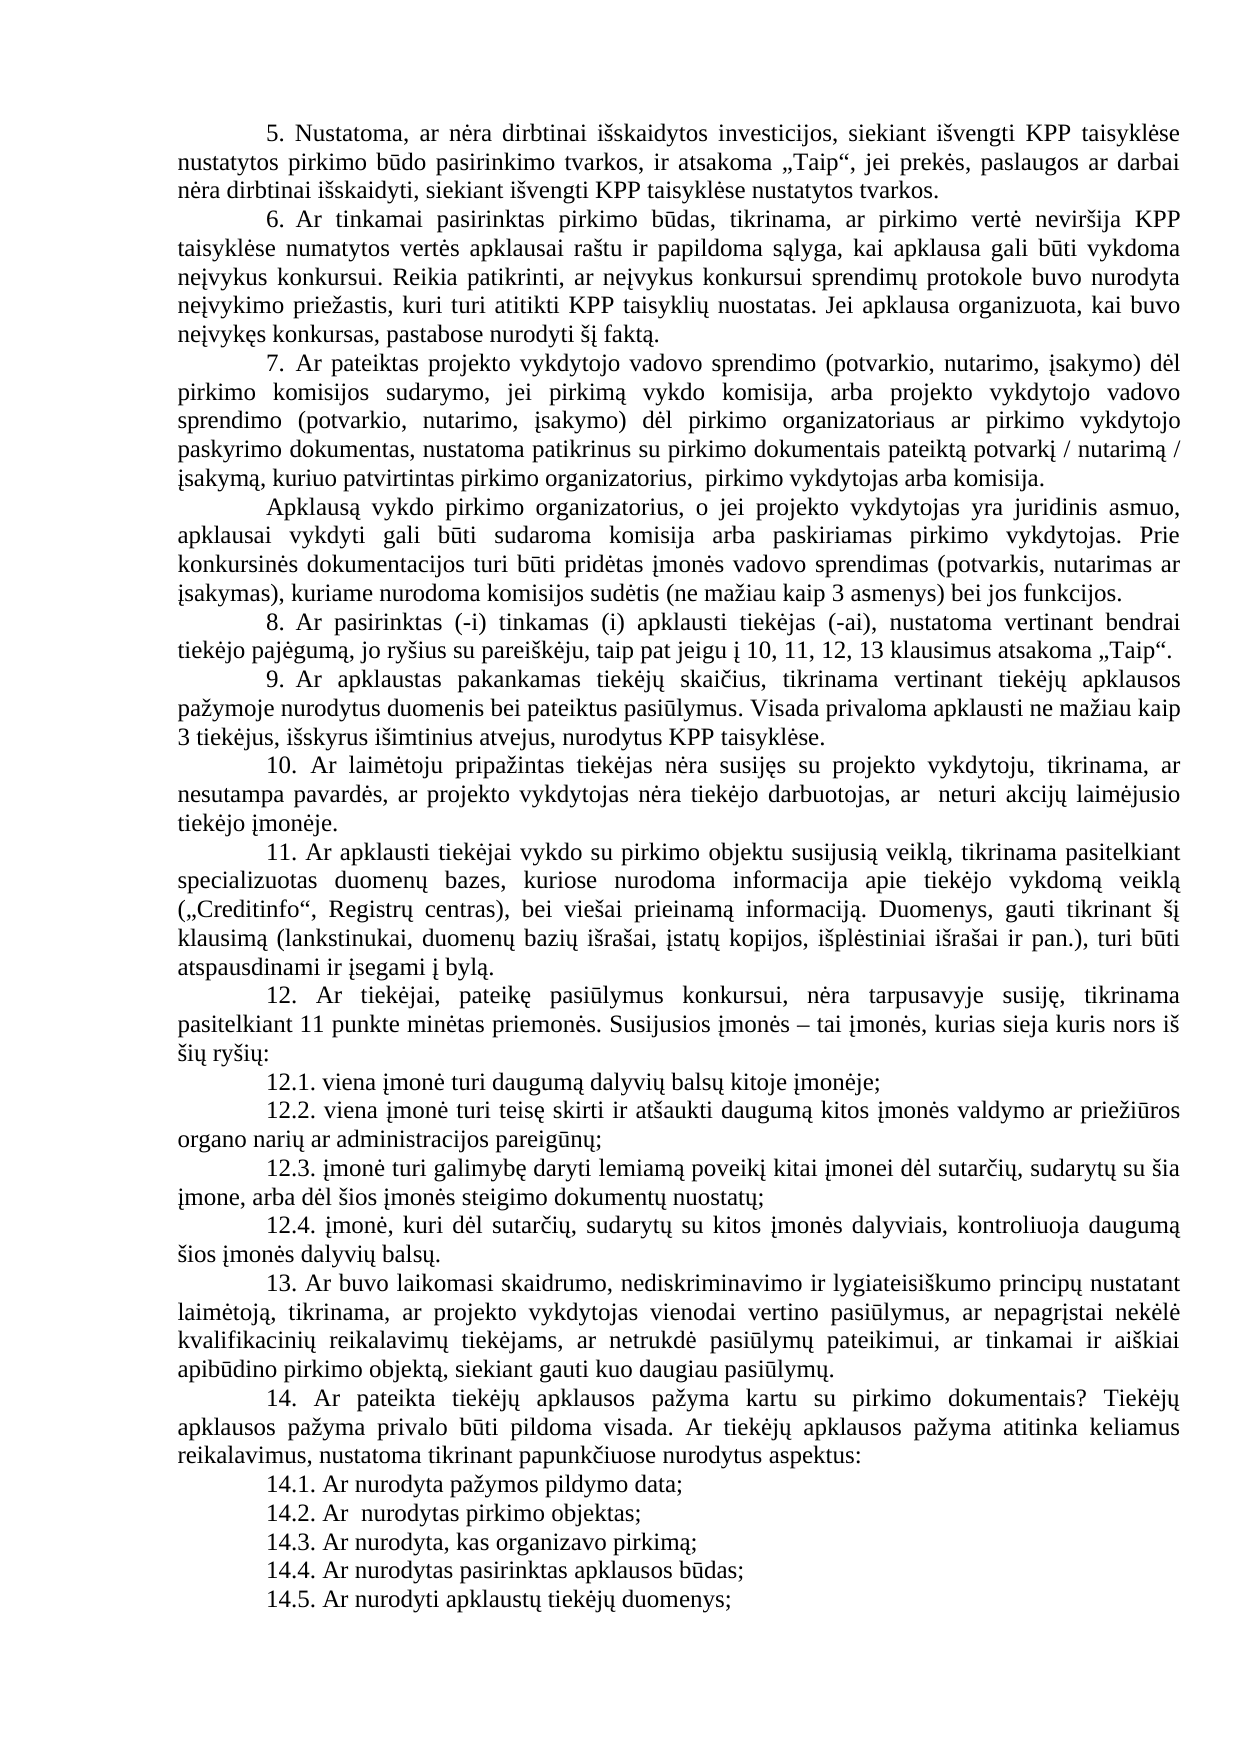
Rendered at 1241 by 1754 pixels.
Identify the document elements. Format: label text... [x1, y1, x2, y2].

text 5. Nustatoma, ar nėra dirbtinai išskaidytos investicijos, siekiant išvengti KPP taisyklėse nustatytos pirkimo būdo pasirinkimo tvarkos, ir atsakoma „Taip“, jei prekės, paslaugos ar darbai nėra dirbtinai išskaidyti, siekiant išvengti KPP taisyklėse nustatytos tvarkos. [177, 118, 1181, 204]
text 10. Ar laimėtoju pripažintas tiekėjas nėra susijęs su projekto vykdytoju, tikrinama, ar nesutampa pavardės, ar projekto vykdytojas nėra tiekėjo darbuotojas, ar neturi akcijų laimėjusio tiekėjo įmonėje. [177, 751, 1181, 837]
text 14.3. Ar nurodyta, kas organizavo pirkimą; [177, 1527, 1181, 1556]
text 14. Ar pateikta tiekėjų apklausos pažyma kartu su pirkimo dokumentais? Tiekėjų apklausos pažyma privalo būti pildoma visada. Ar tiekėjų apklausos pažyma atitinka keliamus reikalavimus, nustatoma tikrinant papunkčiuose nurodytus aspektus: [177, 1383, 1181, 1469]
text 12. Ar tiekėjai, pateikę pasiūlymus konkursui, nėra tarpusavyje susiję, tikrinama pasitelkiant 11 punkte minėtas priemonės. Susijusios įmonės – tai įmonės, kurias sieja kuris nors iš šių ryšių: [177, 981, 1181, 1067]
text 12.2. viena įmonė turi teisę skirti ir atšaukti daugumą kitos įmonės valdymo ar priežiūros organo narių ar administracijos pareigūnų; [177, 1096, 1181, 1153]
text 14.5. Ar nurodyti apklaustų tiekėjų duomenys; [177, 1584, 1181, 1613]
text Apklausą vykdo pirkimo organizatorius, o jei projekto vykdytojas yra juridinis asmuo, apklausai vykdyti gali būti sudaroma komisija arba paskiriamas pirkimo vykdytojas. Prie konkursinės dokumentacijos turi būti pridėtas įmonės vadovo sprendimas (potvarkis, nutarimas ar įsakymas), kuriame nurodoma komisijos sudėtis (ne mažiau kaip 3 asmenys) bei jos funkcijos. [177, 492, 1181, 607]
text 12.1. viena įmonė turi daugumą dalyvių balsų kitoje įmonėje; [177, 1067, 1181, 1096]
text 11. Ar apklausti tiekėjai vykdo su pirkimo objektu susijusią veiklą, tikrinama pasitelkiant specializuotas duomenų bazes, kuriose nurodoma informacija apie tiekėjo vykdomą veiklą („Creditinfo“, Registrų centras), bei viešai prieinamą informaciją. Duomenys, gauti tikrinant šį klausimą (lankstinukai, duomenų bazių išrašai, įstatų kopijos, išplėstiniai išrašai ir pan.), turi būti atspausdinami ir įsegami į bylą. [177, 837, 1181, 981]
text 8. Ar pasirinktas (-i) tinkamas (i) apklausti tiekėjas (-ai), nustatoma vertinant bendrai tiekėjo pajėgumą, jo ryšius su pareiškėju, taip pat jeigu į 10, 11, 12, 13 klausimus atsakoma „Taip“. [177, 607, 1181, 664]
text 7. Ar pateiktas projekto vykdytojo vadovo sprendimo (potvarkio, nutarimo, įsakymo) dėl pirkimo komisijos sudarymo, jei pirkimą vykdo komisija, arba projekto vykdytojo vadovo sprendimo (potvarkio, nutarimo, įsakymo) dėl pirkimo organizatoriaus ar pirkimo vykdytojo paskyrimo dokumentas, nustatoma patikrinus su pirkimo dokumentais pateiktą potvarkį / nutarimą / įsakymą, kuriuo patvirtintas pirkimo organizatorius, pirkimo vykdytojas arba komisija. [177, 348, 1181, 492]
text 14.4. Ar nurodytas pasirinktas apklausos būdas; [177, 1556, 1181, 1584]
text 14.1. Ar nurodyta pažymos pildymo data; [177, 1469, 1181, 1498]
text 9. Ar apklaustas pakankamas tiekėjų skaičius, tikrinama vertinant tiekėjų apklausos pažymoje nurodytus duomenis bei pateiktus pasiūlymus. Visada privaloma apklausti ne mažiau kaip 3 tiekėjus, išskyrus išimtinius atvejus, nurodytus KPP taisyklėse. [177, 664, 1181, 751]
text 6. Ar tinkamai pasirinktas pirkimo būdas, tikrinama, ar pirkimo vertė neviršija KPP taisyklėse numatytos vertės apklausai raštu ir papildoma sąlyga, kai apklausa gali būti vykdoma neįvykus konkursui. Reikia patikrinti, ar neįvykus konkursui sprendimų protokole buvo nurodyta neįvykimo priežastis, kuri turi atitikti KPP taisyklių nuostatas. Jei apklausa organizuota, kai buvo neįvykęs konkursas, pastabose nurodyti šį faktą. [177, 204, 1181, 348]
text 13. Ar buvo laikomasi skaidrumo, nediskriminavimo ir lygiateisiškumo principų nustatant laimėtoją, tikrinama, ar projekto vykdytojas vienodai vertino pasiūlymus, ar nepagrįstai nekėlė kvalifikacinių reikalavimų tiekėjams, ar netrukdė pasiūlymų pateikimui, ar tinkamai ir aiškiai apibūdino pirkimo objektą, siekiant gauti kuo daugiau pasiūlymų. [177, 1268, 1181, 1383]
text 12.4. įmonė, kuri dėl sutarčių, sudarytų su kitos įmonės dalyviais, kontroliuoja daugumą šios įmonės dalyvių balsų. [177, 1211, 1181, 1268]
text 12.3. įmonė turi galimybę daryti lemiamą poveikį kitai įmonei dėl sutarčių, sudarytų su šia įmone, arba dėl šios įmonės steigimo dokumentų nuostatų; [177, 1153, 1181, 1211]
text 14.2. Ar nurodytas pirkimo objektas; [177, 1498, 1181, 1527]
